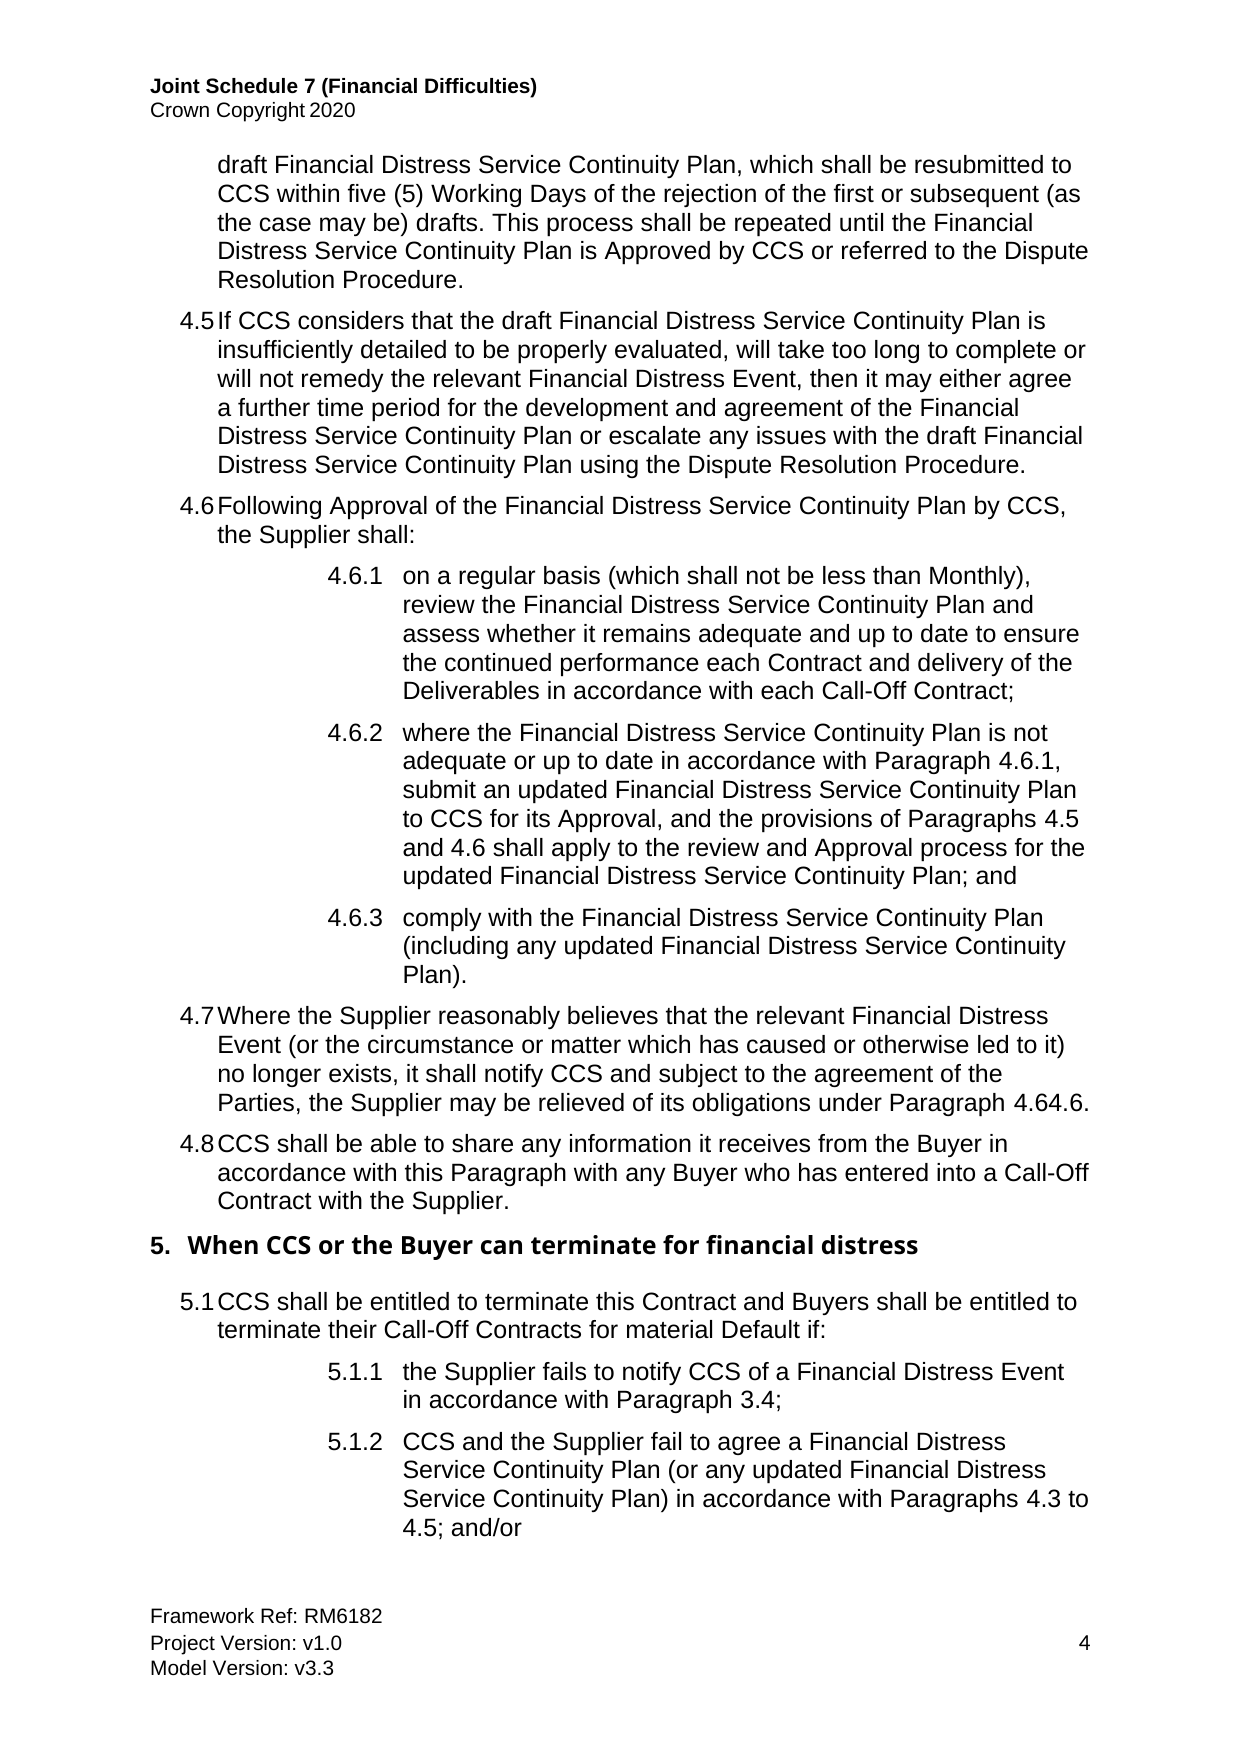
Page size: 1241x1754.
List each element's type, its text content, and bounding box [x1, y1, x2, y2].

list draft Financial Distress Service Continuity Plan, which shall be resubmitted to CCS within five (5) Working Days of the rejection of the first or subsequent (as the case may be) drafts. This process shall be repeated until the Financial Distress Service Continuity Plan is Approved by CCS or referred to the Dispute Resolution Procedure. [179, 150, 1090, 294]
list where the Financial Distress Service Continuity Plan is not adequate or up to date in accordance with Paragraph 4.6.1, submit an updated Financial Distress Service Continuity Plan to CCS for its Approval, and the provisions of Paragraphs 4.5 and 4.6 shall apply to the review and Approval process for the updated Financial Distress Service Continuity Plan; and [327, 717, 1090, 890]
list CCS shall be able to share any information it receives from the Buyer in accordance with this Paragraph with any Buyer who has entered into a Call-Off Contract with the Supplier. [179, 1129, 1090, 1215]
list comply with the Financial Distress Service Continuity Plan (including any updated Financial Distress Service Continuity Plan). [327, 902, 1090, 989]
list Where the Supplier reasonably believes that the relevant Financial Distress Event (or the circumstance or matter which has caused or otherwise led to it) no longer exists, it shall notify CCS and subject to the agreement of the Parties, the Supplier may be relieved of its obligations under Paragraph 4.64.6. [179, 1001, 1090, 1116]
list CCS shall be entitled to terminate this Contract and Buyers shall be entitled to terminate their Call-Off Contracts for material Default if: [179, 1287, 1090, 1344]
list on a regular basis (which shall not be less than Monthly), review the Financial Distress Service Continuity Plan and assess whether it remains adequate and up to date to ensure the continued performance each Contract and delivery of the Deliverables in accordance with each Call-Off Contract; [327, 561, 1090, 705]
list Following Approval of the Financial Distress Service Continuity Plan by CCS, the Supplier shall: [179, 491, 1090, 549]
list If CCS considers that the draft Financial Distress Service Continuity Plan is insufficiently detailed to be properly evaluated, will take too long to complete or will not remedy the relevant Financial Distress Event, then it may either agree a further time period for the development and agreement of the Financial Distress Service Continuity Plan or escalate any issues with the draft Financial Distress Service Continuity Plan using the Dispute Resolution Procedure. [179, 306, 1090, 479]
list the Supplier fails to notify CCS of a Financial Distress Event in accordance with Paragraph 3.4; [327, 1357, 1090, 1414]
list When CCS or the Buyer can terminate for financial distress [150, 1227, 1090, 1262]
list CCS and the Supplier fail to agree a Financial Distress Service Continuity Plan (or any updated Financial Distress Service Continuity Plan) in accordance with Paragraphs 4.3 to 4.5; and/or [327, 1427, 1090, 1542]
